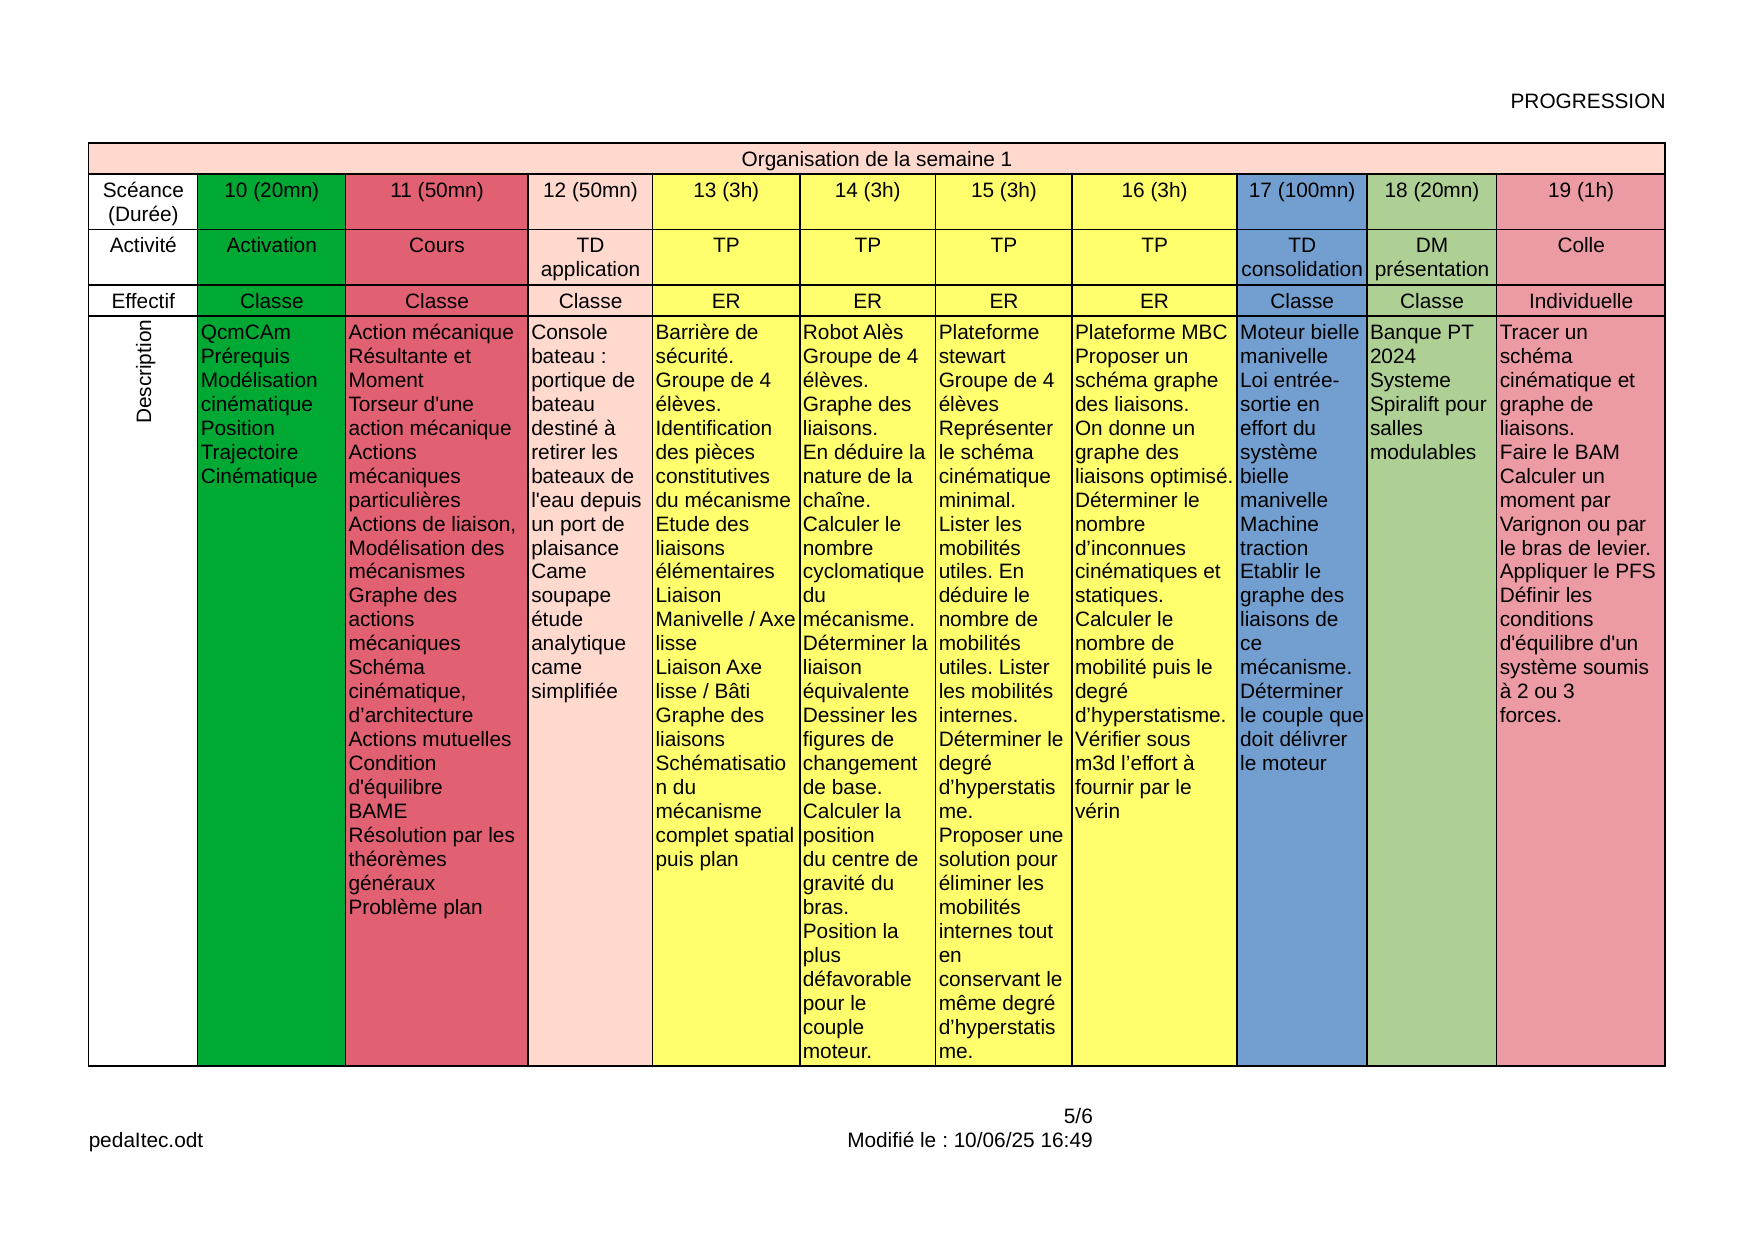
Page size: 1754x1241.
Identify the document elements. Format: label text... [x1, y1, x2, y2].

table_cell 14 (3h) [801, 175, 935, 229]
table_header Organisation de la semaine 1 [89, 144, 1664, 173]
table_cell TD consolidation [1238, 230, 1366, 284]
table_cell 17 (100mn) [1238, 175, 1366, 229]
table_cell Description [89, 317, 197, 1065]
table_cell Individuelle [1497, 286, 1664, 315]
table_cell 16 (3h) [1073, 175, 1236, 229]
table_cell TD application [529, 230, 652, 284]
table_cell 11 (50mn) [346, 175, 527, 229]
table_cell Activation [198, 230, 345, 284]
table_cell Action mécanique Résultante et Moment Torseur d'une action mécanique Actions mécaniques particulières Actions de liaison, Modélisation des mécanismes Graphe des actions mécaniques Schéma cinématique, d’architecture Actions mutuelles Condition d'équilibre BAME Résolution par les théorèmes généraux Problème plan [346, 317, 527, 1065]
table_cell TP [653, 230, 799, 284]
table_cell 15 (3h) [936, 175, 1071, 229]
table_cell 10 (20mn) [198, 175, 345, 229]
table_cell Scéance (Durée) [89, 175, 197, 229]
table_cell 12 (50mn) [529, 175, 652, 229]
table_cell Tracer un schéma cinématique et graphe de liaisons. Faire le BAM Calculer un moment par Varignon ou par le bras de levier. Appliquer le PFS Définir les conditions d'équilibre d'un système soumis à 2 ou 3 forces. [1497, 317, 1664, 1065]
table_cell Barrière de sécurité. Groupe de 4 élèves. Identification des pièces constitutives du mécanisme Etude des liaisons élémentaires Liaison Manivelle / Axe lisse Liaison Axe lisse / Bâti Graphe des liaisons Schématisation du mécanisme complet spatial puis plan [653, 317, 799, 1065]
table_cell TP [1073, 230, 1236, 284]
table_cell Classe [198, 286, 345, 315]
table_cell Plateforme stewart Groupe de 4 élèves Représenter le schéma cinématique minimal. Lister les mobilités utiles. En déduire le nombre de mobilités utiles. Lister les mobilités internes. Déterminer le degré d’hyperstatisme. Proposer une solution pour éliminer les mobilités internes tout en conservant le même degré d’hyperstatisme. [936, 317, 1071, 1065]
table_cell Banque PT 2024 Systeme Spiralift pour salles modulables [1368, 317, 1496, 1065]
table_cell TP [801, 230, 935, 284]
table_cell DM présentation [1368, 230, 1496, 284]
table_cell Effectif [89, 286, 197, 315]
table_cell 18 (20mn) [1368, 175, 1496, 229]
table_cell 19 (1h) [1497, 175, 1664, 229]
table_cell ER [653, 286, 799, 315]
table_cell Cours [346, 230, 527, 284]
table_cell Classe [346, 286, 527, 315]
table_cell ER [801, 286, 935, 315]
table_cell 13 (3h) [653, 175, 799, 229]
table_cell Plateforme MBC Proposer un schéma graphe des liaisons. On donne un graphe des liaisons optimisé. Déterminer le nombre d’inconnues cinématiques et statiques. Calculer le nombre de mobilité puis le degré d’hyperstatisme. Vérifier sous m3d l’effort à fournir par le vérin [1073, 317, 1236, 1065]
table_cell Moteur bielle manivelle Loi entrée-sortie en effort du système bielle manivelle Machine traction Etablir le graphe des liaisons de ce mécanisme. Déterminer le couple que doit délivrer le moteur [1238, 317, 1366, 1065]
table_cell TP [936, 230, 1071, 284]
table_cell Robot Alès Groupe de 4 élèves. Graphe des liaisons. En déduire la nature de la chaîne. Calculer le nombre cyclomatique du mécanisme. Déterminer la liaison équivalente Dessiner les figures de changement de base. Calculer la position du centre de gravité du bras. Position la plus défavorable pour le couple moteur. [801, 317, 935, 1065]
table_cell Console bateau : portique de bateau destiné à retirer les bateaux de l'eau depuis un port de plaisance Came soupape étude analytique came simplifiée [529, 317, 652, 1065]
table_cell Activité [89, 230, 197, 284]
table_cell ER [1073, 286, 1236, 315]
table_cell Classe [1238, 286, 1366, 315]
table_cell QcmCAm Prérequis Modélisation cinématique Position Trajectoire Cinématique [198, 317, 345, 1065]
table_cell Classe [529, 286, 652, 315]
table_cell Colle [1497, 230, 1664, 284]
table_cell ER [936, 286, 1071, 315]
table_cell Classe [1368, 286, 1496, 315]
